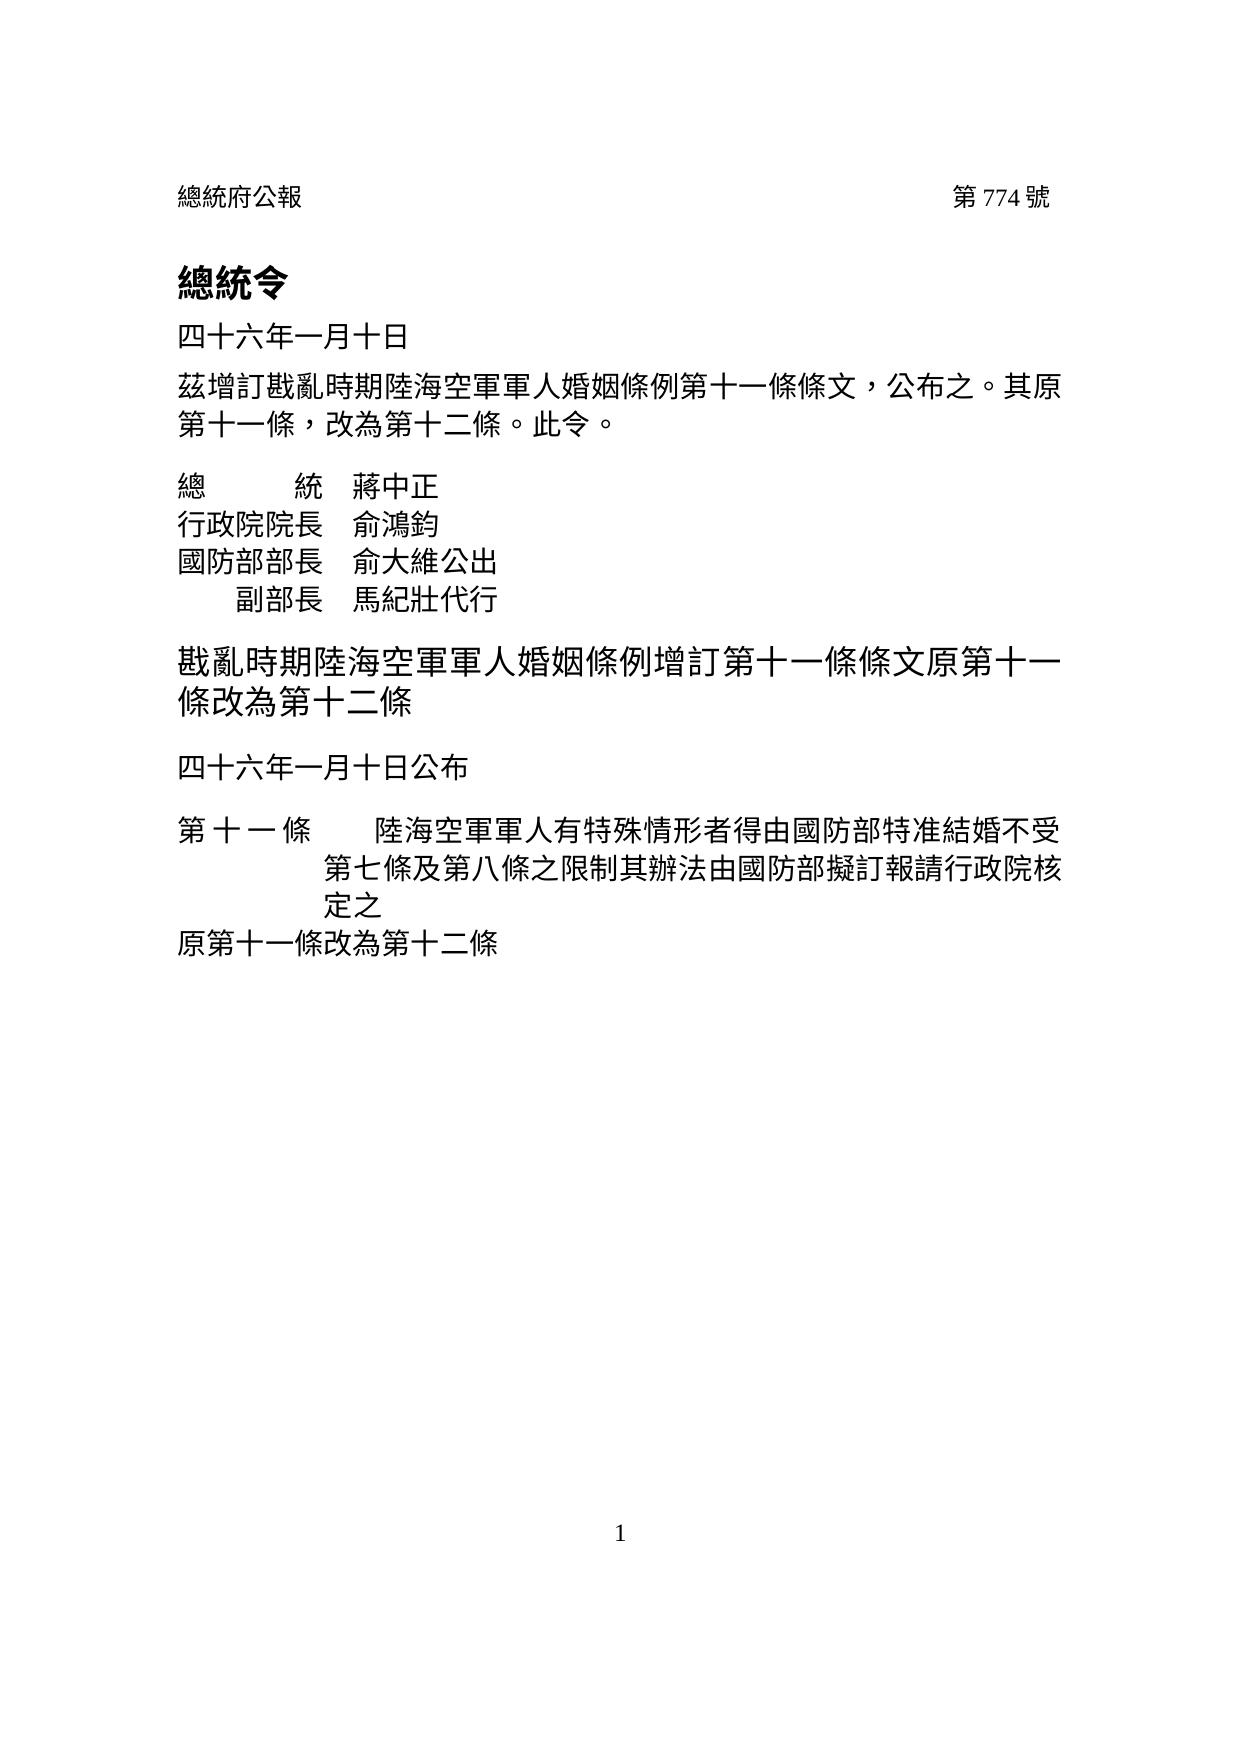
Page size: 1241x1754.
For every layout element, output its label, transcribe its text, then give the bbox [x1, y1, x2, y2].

text 第十一條 陸海空軍軍人有特殊情形者得由國防部特准結婚不受第七條及第八條之限制其辦法由國防部擬訂報請行政院核定之 [177, 812, 1063, 924]
text 戡亂時期陸海空軍軍人婚姻條例增訂第十一條條文原第十一條改為第十二條 [177, 643, 1063, 722]
text 行政院院長 俞鴻鈞 [177, 505, 1063, 543]
text 總統令 [177, 266, 1063, 305]
text 國防部部長 俞大維公出 [177, 543, 1063, 580]
text 茲增訂戡亂時期陸海空軍軍人婚姻條例第十一條條文，公布之。其原第十一條，改為第十二條。此令。 [177, 368, 1063, 443]
text 總 統 蔣中正 [177, 468, 1063, 505]
text 副部長 馬紀壯代行 [177, 580, 1063, 618]
text 四十六年一月十日公布 [177, 747, 1063, 787]
text 四十六年一月十日 [177, 318, 1063, 355]
text 原第十一條改為第十二條 [177, 924, 1063, 962]
